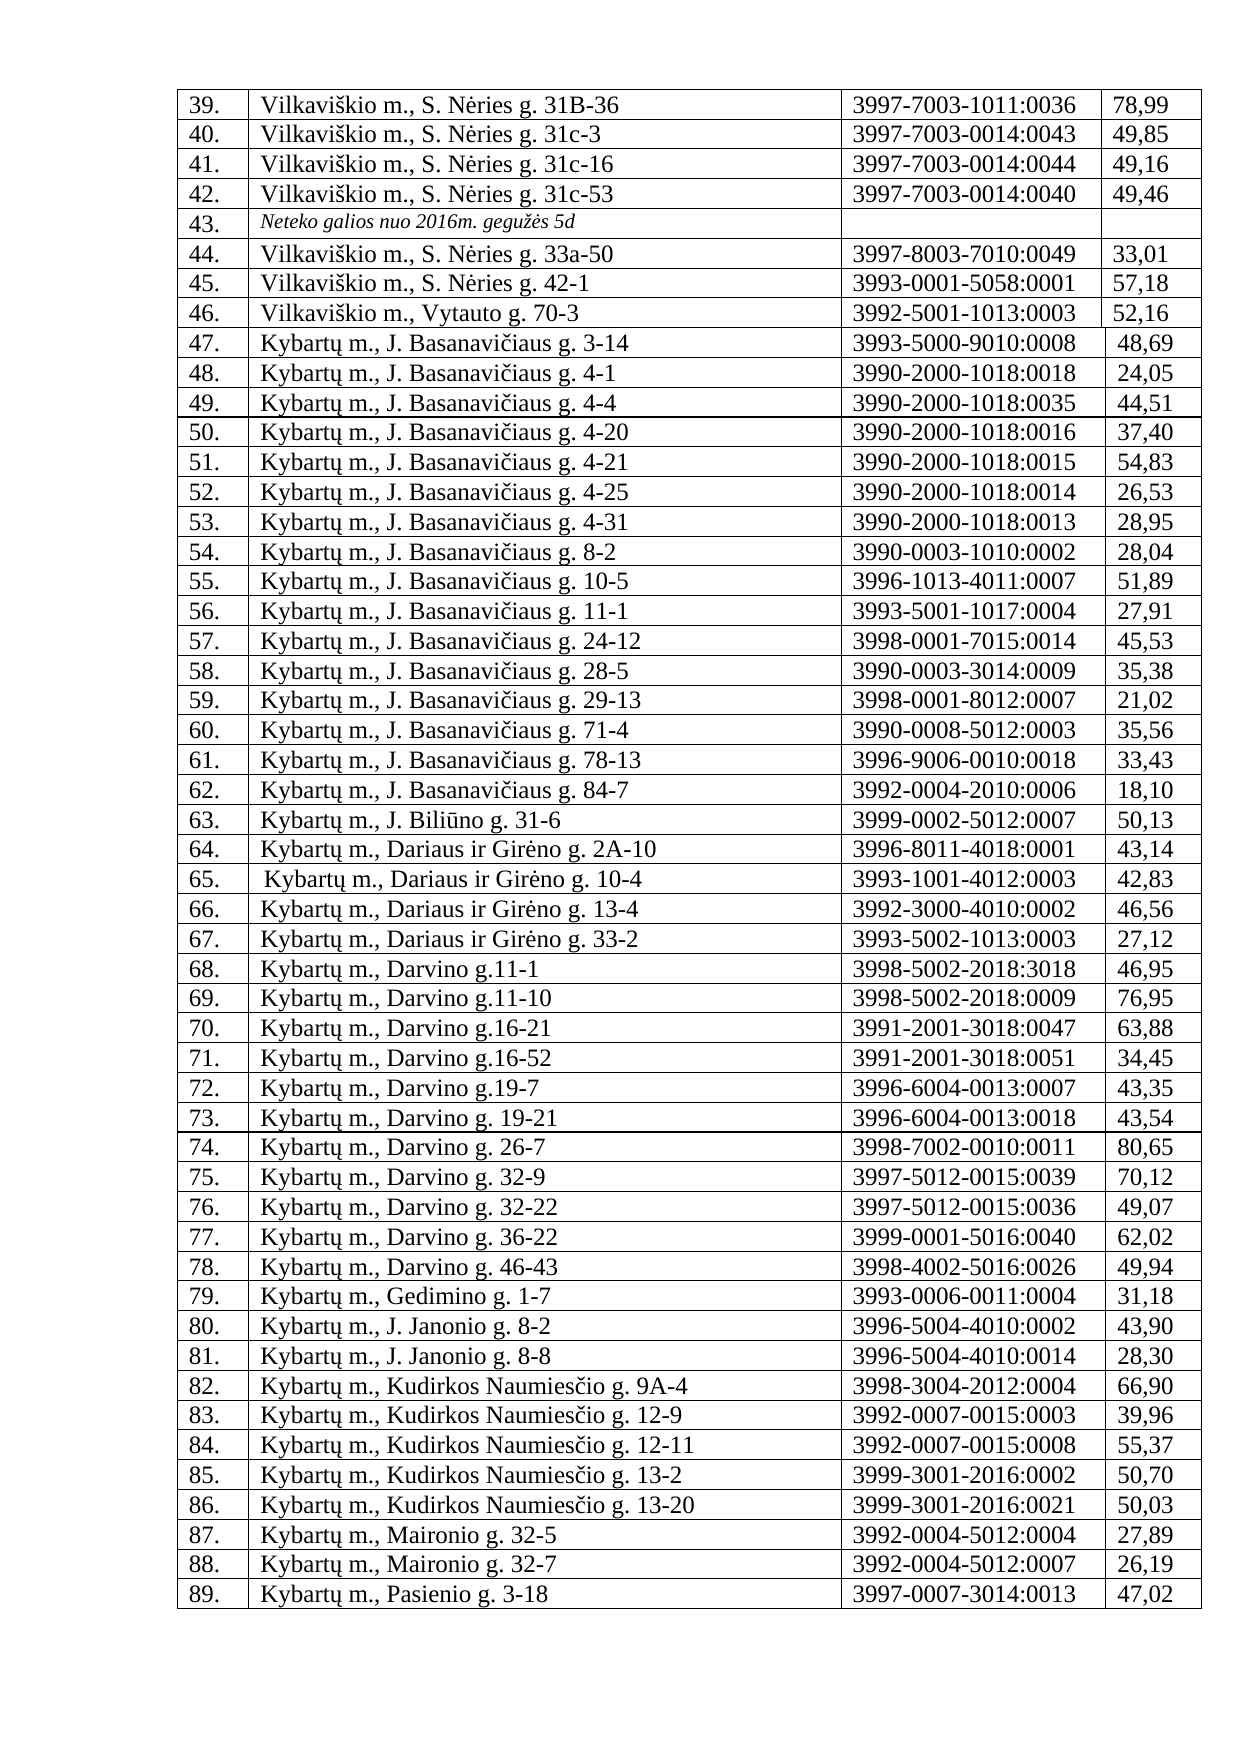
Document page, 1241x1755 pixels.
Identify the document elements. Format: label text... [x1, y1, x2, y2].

table_cell Kybartų m., J. Basanavičiaus g. 4-1 [249, 358, 841, 387]
table_cell Kybartų m., J. Basanavičiaus g. 4-25 [249, 477, 841, 506]
table_cell 51,89 [1106, 566, 1201, 595]
table_cell 3991-2001-3018:0047 [842, 1013, 1105, 1042]
table_cell 27,91 [1106, 596, 1201, 625]
table_cell Kybartų m., Darvino g.11-10 [249, 984, 841, 1012]
table_cell 64. [178, 835, 248, 863]
table_cell 37,40 [1106, 418, 1201, 446]
table_cell Kybartų m., Kudirkos Naumiesčio g. 12-11 [249, 1430, 841, 1459]
table_cell Kybartų m., Kudirkos Naumiesčio g. 9A-4 [249, 1371, 841, 1399]
table_cell 89. [178, 1579, 248, 1608]
table_cell Kybartų m., J. Janonio g. 8-8 [249, 1341, 841, 1370]
table_cell 68. [178, 954, 248, 982]
table_cell 28,04 [1106, 537, 1201, 565]
table_cell Kybartų m., J. Basanavičiaus g. 4-21 [249, 447, 841, 476]
table_cell 49,46 [1102, 179, 1201, 208]
table_cell Kybartų m., J. Basanavičiaus g. 78-13 [249, 745, 841, 774]
table_cell 3998-5002-2018:0009 [842, 984, 1105, 1012]
table_cell 3990-2000-1018:0018 [842, 358, 1105, 387]
table_cell 76,95 [1106, 984, 1201, 1012]
table_cell 3997-7003-0014:0043 [842, 120, 1101, 148]
table_cell Kybartų m., Dariaus ir Girėno g. 10-4 [249, 864, 841, 893]
table_cell 3990-2000-1018:0013 [842, 507, 1105, 536]
table_cell 79. [178, 1281, 248, 1310]
table_cell 84. [178, 1430, 248, 1459]
table_cell Kybartų m., J. Basanavičiaus g. 84-7 [249, 775, 841, 804]
table_cell [842, 209, 1101, 238]
table_cell 65. [178, 864, 248, 893]
table_cell 56. [178, 596, 248, 625]
table_cell 42. [178, 179, 248, 208]
table_cell 3992-0004-5012:0004 [842, 1520, 1105, 1548]
table_cell 52. [178, 477, 248, 506]
table_cell 39,96 [1106, 1401, 1201, 1429]
table_cell 59. [178, 686, 248, 714]
table_cell 50,70 [1106, 1460, 1201, 1489]
table_cell 69. [178, 984, 248, 1012]
table_cell 3990-2000-1018:0035 [842, 388, 1105, 416]
table_cell 46,95 [1106, 954, 1201, 982]
table_cell Kybartų m., Gedimino g. 1-7 [249, 1281, 841, 1310]
table_cell Kybartų m., Dariaus ir Girėno g. 33-2 [249, 924, 841, 953]
table_cell 34,45 [1106, 1043, 1201, 1072]
table_cell 43. [178, 209, 248, 238]
table_cell 27,89 [1106, 1520, 1201, 1548]
table_cell 77. [178, 1222, 248, 1251]
table_cell 3999-3001-2016:0021 [842, 1490, 1105, 1519]
table_cell 21,02 [1106, 686, 1201, 714]
table_cell 47. [178, 328, 248, 357]
table_cell 70. [178, 1013, 248, 1042]
table_cell 3996-8011-4018:0001 [842, 835, 1105, 863]
table_cell 35,38 [1106, 656, 1201, 684]
table_cell 83. [178, 1401, 248, 1429]
table_cell 33,43 [1106, 745, 1201, 774]
table_cell 42,83 [1106, 864, 1201, 893]
table_cell Vilkaviškio m., S. Nėries g. 31B-36 [249, 90, 841, 118]
table_cell 70,12 [1106, 1162, 1201, 1191]
table_cell 62,02 [1106, 1222, 1201, 1251]
table_cell 3990-0003-1010:0002 [842, 537, 1105, 565]
table_cell 73. [178, 1103, 248, 1131]
table_cell 3997-8003-7010:0049 [842, 239, 1101, 267]
table_cell 3990-0008-5012:0003 [842, 715, 1105, 744]
table_cell Vilkaviškio m., S. Nėries g. 31c-16 [249, 149, 841, 178]
table_cell 63. [178, 805, 248, 833]
table_cell Kybartų m., Kudirkos Naumiesčio g. 13-2 [249, 1460, 841, 1489]
table_cell 3998-0001-8012:0007 [842, 686, 1105, 714]
table_cell 54,83 [1106, 447, 1201, 476]
table_cell Kybartų m., Darvino g.16-21 [249, 1013, 841, 1042]
table_cell Kybartų m., J. Basanavičiaus g. 11-1 [249, 596, 841, 625]
table_cell 3996-1013-4011:0007 [842, 566, 1105, 595]
table_cell 31,18 [1106, 1281, 1201, 1310]
table_cell 3997-7003-0014:0044 [842, 149, 1101, 178]
table_cell 24,05 [1106, 358, 1201, 387]
table_cell 3993-1001-4012:0003 [842, 864, 1105, 893]
table_cell 3993-5000-9010:0008 [842, 328, 1105, 357]
table_cell 47,02 [1106, 1579, 1201, 1608]
table_cell 3998-7002-0010:0011 [842, 1133, 1105, 1161]
table_cell Kybartų m., J. Basanavičiaus g. 29-13 [249, 686, 841, 714]
table_cell 72. [178, 1073, 248, 1102]
table_cell 50. [178, 418, 248, 446]
table_cell 74. [178, 1133, 248, 1161]
table_cell 43,35 [1106, 1073, 1201, 1102]
table_cell 3993-0001-5058:0001 [842, 269, 1101, 297]
table_cell Kybartų m., Darvino g. 46-43 [249, 1252, 841, 1280]
table_cell 28,30 [1106, 1341, 1201, 1370]
table_cell Kybartų m., Dariaus ir Girėno g. 2A-10 [249, 835, 841, 863]
table_cell Kybartų m., J. Basanavičiaus g. 3-14 [249, 328, 841, 357]
table_cell 3996-5004-4010:0014 [842, 1341, 1105, 1370]
table_cell 49,94 [1106, 1252, 1201, 1280]
table_cell 3990-2000-1018:0014 [842, 477, 1105, 506]
table_cell Kybartų m., Kudirkos Naumiesčio g. 13-20 [249, 1490, 841, 1519]
table_cell 3993-5002-1013:0003 [842, 924, 1105, 953]
table_cell 43,90 [1106, 1311, 1201, 1340]
table_cell Kybartų m., Darvino g. 26-7 [249, 1133, 841, 1161]
table_cell 3999-3001-2016:0002 [842, 1460, 1105, 1489]
table_cell 78,99 [1102, 90, 1201, 118]
table_cell 43,54 [1106, 1103, 1201, 1131]
table_cell 57. [178, 626, 248, 655]
table_cell 48. [178, 358, 248, 387]
table_cell 33,01 [1102, 239, 1201, 267]
table_cell 45. [178, 269, 248, 297]
table_cell 3993-0006-0011:0004 [842, 1281, 1105, 1310]
table_cell Kybartų m., Darvino g. 36-22 [249, 1222, 841, 1251]
table_cell 50,13 [1106, 805, 1201, 833]
table_cell 55,37 [1106, 1430, 1201, 1459]
table_cell 85. [178, 1460, 248, 1489]
table_cell 50,03 [1106, 1490, 1201, 1519]
table_cell 3990-2000-1018:0016 [842, 418, 1105, 446]
table_cell 3992-0004-2010:0006 [842, 775, 1105, 804]
table_cell Kybartų m., Pasienio g. 3-18 [249, 1579, 841, 1608]
table_cell 3998-0001-7015:0014 [842, 626, 1105, 655]
table_cell 52,16 [1102, 298, 1201, 327]
table_cell 18,10 [1106, 775, 1201, 804]
table_cell 48,69 [1106, 328, 1201, 357]
table_cell 81. [178, 1341, 248, 1370]
table_cell 86. [178, 1490, 248, 1519]
table_cell 57,18 [1102, 269, 1201, 297]
table_cell 49,07 [1106, 1192, 1201, 1221]
table_cell Kybartų m., Darvino g. 19-21 [249, 1103, 841, 1131]
table_cell Kybartų m., Darvino g.19-7 [249, 1073, 841, 1102]
table_cell 44,51 [1106, 388, 1201, 416]
table_cell 51. [178, 447, 248, 476]
table_cell 27,12 [1106, 924, 1201, 953]
table_cell Kybartų m., J. Basanavičiaus g. 24-12 [249, 626, 841, 655]
table_cell 82. [178, 1371, 248, 1399]
table_cell 3997-5012-0015:0039 [842, 1162, 1105, 1191]
table_cell 40. [178, 120, 248, 148]
table_cell Kybartų m., J. Basanavičiaus g. 71-4 [249, 715, 841, 744]
table_cell Kybartų m., Darvino g. 32-9 [249, 1162, 841, 1191]
table_cell 62. [178, 775, 248, 804]
table_cell 3996-6004-0013:0018 [842, 1103, 1105, 1131]
table_cell 3997-0007-3014:0013 [842, 1579, 1105, 1608]
table_cell 39. [178, 90, 248, 118]
table_cell Vilkaviškio m., Vytauto g. 70-3 [249, 298, 841, 327]
table_cell Vilkaviškio m., S. Nėries g. 31c-3 [249, 120, 841, 148]
table_cell 78. [178, 1252, 248, 1280]
table_cell Kybartų m., J. Biliūno g. 31-6 [249, 805, 841, 833]
table_cell 26,19 [1106, 1550, 1201, 1578]
table_cell 3996-9006-0010:0018 [842, 745, 1105, 774]
table_cell 45,53 [1106, 626, 1201, 655]
table_cell 49,16 [1102, 149, 1201, 178]
table_cell 44. [178, 239, 248, 267]
table_cell Vilkaviškio m., S. Nėries g. 31c-53 [249, 179, 841, 208]
table_cell 53. [178, 507, 248, 536]
table_cell 3992-5001-1013:0003 [842, 298, 1101, 327]
table_cell Vilkaviškio m., S. Nėries g. 33a-50 [249, 239, 841, 267]
table_cell Kybartų m., Dariaus ir Girėno g. 13-4 [249, 894, 841, 923]
table_cell 66. [178, 894, 248, 923]
table_cell 60. [178, 715, 248, 744]
table_cell 88. [178, 1550, 248, 1578]
table_cell 3991-2001-3018:0051 [842, 1043, 1105, 1072]
table_cell 28,95 [1106, 507, 1201, 536]
table_cell 63,88 [1106, 1013, 1201, 1042]
table_cell 3997-5012-0015:0036 [842, 1192, 1105, 1221]
table_cell 26,53 [1106, 477, 1201, 506]
table_cell 55. [178, 566, 248, 595]
table_cell 3990-2000-1018:0015 [842, 447, 1105, 476]
table_cell 58. [178, 656, 248, 684]
table_cell 3997-7003-0014:0040 [842, 179, 1101, 208]
table_cell 49. [178, 388, 248, 416]
table_cell [1102, 209, 1201, 238]
table_cell 61. [178, 745, 248, 774]
table_cell 46. [178, 298, 248, 327]
table_cell 43,14 [1106, 835, 1201, 863]
table_cell 76. [178, 1192, 248, 1221]
table_cell 3992-3000-4010:0002 [842, 894, 1105, 923]
table_cell 46,56 [1106, 894, 1201, 923]
table_cell Vilkaviškio m., S. Nėries g. 42-1 [249, 269, 841, 297]
table_cell 3992-0007-0015:0008 [842, 1430, 1105, 1459]
table_cell Neteko galios nuo 2016m. gegužės 5d [249, 209, 841, 238]
table_cell Kybartų m., J. Janonio g. 8-2 [249, 1311, 841, 1340]
table_cell 49,85 [1102, 120, 1201, 148]
table_cell Kybartų m., Darvino g.16-52 [249, 1043, 841, 1072]
table_cell 3996-5004-4010:0002 [842, 1311, 1105, 1340]
table_cell 3999-0001-5016:0040 [842, 1222, 1105, 1251]
table_cell Kybartų m., J. Basanavičiaus g. 10-5 [249, 566, 841, 595]
table_cell 71. [178, 1043, 248, 1072]
table_cell Kybartų m., Maironio g. 32-7 [249, 1550, 841, 1578]
table_cell 67. [178, 924, 248, 953]
table_cell 54. [178, 537, 248, 565]
table_cell 66,90 [1106, 1371, 1201, 1399]
table_cell 41. [178, 149, 248, 178]
table_cell 80,65 [1106, 1133, 1201, 1161]
table_cell Kybartų m., J. Basanavičiaus g. 4-31 [249, 507, 841, 536]
table_cell 75. [178, 1162, 248, 1191]
table_cell 80. [178, 1311, 248, 1340]
table_cell Kybartų m., J. Basanavičiaus g. 4-20 [249, 418, 841, 446]
table_cell Kybartų m., J. Basanavičiaus g. 4-4 [249, 388, 841, 416]
table_cell 3990-0003-3014:0009 [842, 656, 1105, 684]
table_cell 3999-0002-5012:0007 [842, 805, 1105, 833]
table_cell 3996-6004-0013:0007 [842, 1073, 1105, 1102]
table_cell 3992-0004-5012:0007 [842, 1550, 1105, 1578]
table_cell 3992-0007-0015:0003 [842, 1401, 1105, 1429]
table_cell Kybartų m., Kudirkos Naumiesčio g. 12-9 [249, 1401, 841, 1429]
table_cell Kybartų m., Darvino g. 32-22 [249, 1192, 841, 1221]
table_cell Kybartų m., Darvino g.11-1 [249, 954, 841, 982]
table_cell 35,56 [1106, 715, 1201, 744]
table_cell Kybartų m., Maironio g. 32-5 [249, 1520, 841, 1548]
table_cell 3993-5001-1017:0004 [842, 596, 1105, 625]
table_cell 3997-7003-1011:0036 [842, 90, 1101, 118]
table_cell 87. [178, 1520, 248, 1548]
table_cell 3998-3004-2012:0004 [842, 1371, 1105, 1399]
table_cell Kybartų m., J. Basanavičiaus g. 8-2 [249, 537, 841, 565]
table_cell 3998-5002-2018:3018 [842, 954, 1105, 982]
table_cell Kybartų m., J. Basanavičiaus g. 28-5 [249, 656, 841, 684]
table_cell 3998-4002-5016:0026 [842, 1252, 1105, 1280]
